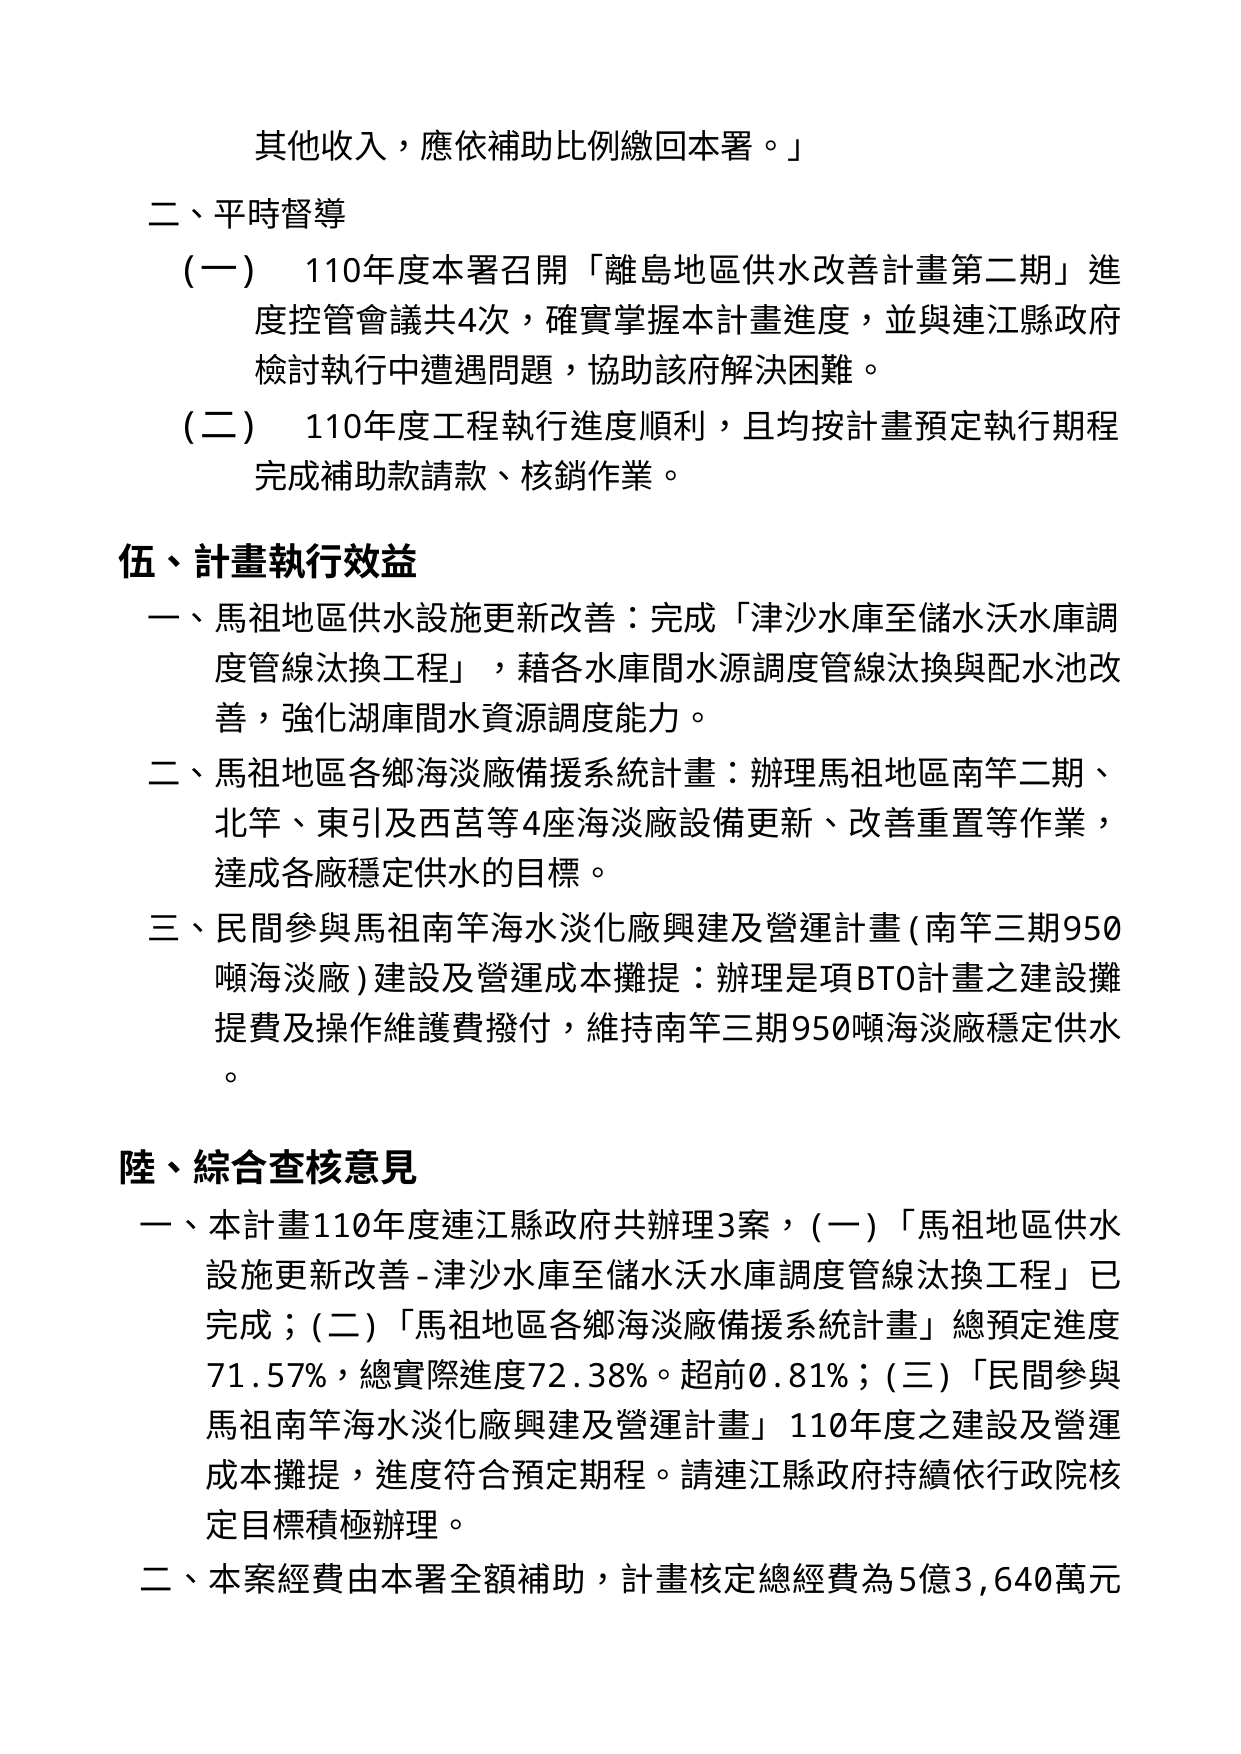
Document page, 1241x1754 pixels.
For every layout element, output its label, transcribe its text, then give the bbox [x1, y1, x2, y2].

text 一、本計畫110年度連江縣政府共辦理3案，(一)「馬祖地區供水設施更新改善-津沙水庫至儲水沃水庫調度管線汰換工程」已完成；(二)「馬祖地區各鄉海淡廠備援系統計畫」總預定進度71.57%，總實際進度72.38%。超前0.81%；(三)「民間參與馬祖南竿海水淡化廠興建及營運計畫」110年度之建設及營運成本攤提，進度符合預定期程。請連江縣政府持續依行政院核定目標積極辦理。 [139, 1197, 1122, 1547]
text 一、馬祖地區供水設施更新改善：完成「津沙水庫至儲水沃水庫調度管線汰換工程」，藉各水庫間水源調度管線汰換與配水池改善，強化湖庫間水資源調度能力。 [147, 591, 1122, 741]
text 三、民間參與馬祖南竿海水淡化廠興建及營運計畫(南竿三期950噸海淡廠)建設及營運成本攤提：辦理是項BTO計畫之建設攤提費及操作維護費撥付，維持南竿三期950噸海淡廠穩定供水。 [147, 900, 1122, 1100]
text 伍、計畫執行效益 [118, 536, 1122, 586]
text 二、本案經費由本署全額補助，計畫核定總經費為5億3,640萬元 [139, 1552, 1122, 1602]
list 110年度工程執行進度順利，且均按計畫預定執行期程完成補助款請款、核銷作業。 [177, 398, 1122, 498]
list 110年度本署召開「離島地區供水改善計畫第二期」進度控管會議共4次，確實掌握本計畫進度，並與連江縣政府檢討執行中遭遇問題，協助該府解決困難。 [177, 242, 1122, 392]
list 其他收入，應依補助比例繳回本署。」 [177, 118, 1122, 168]
text 二、馬祖地區各鄉海淡廠備援系統計畫：辦理馬祖地區南竿二期、北竿、東引及西莒等4座海淡廠設備更新、改善重置等作業，達成各廠穩定供水的目標。 [147, 745, 1122, 895]
text 陸、綜合查核意見 [118, 1138, 1122, 1192]
text 二、平時督導 [147, 187, 1122, 237]
